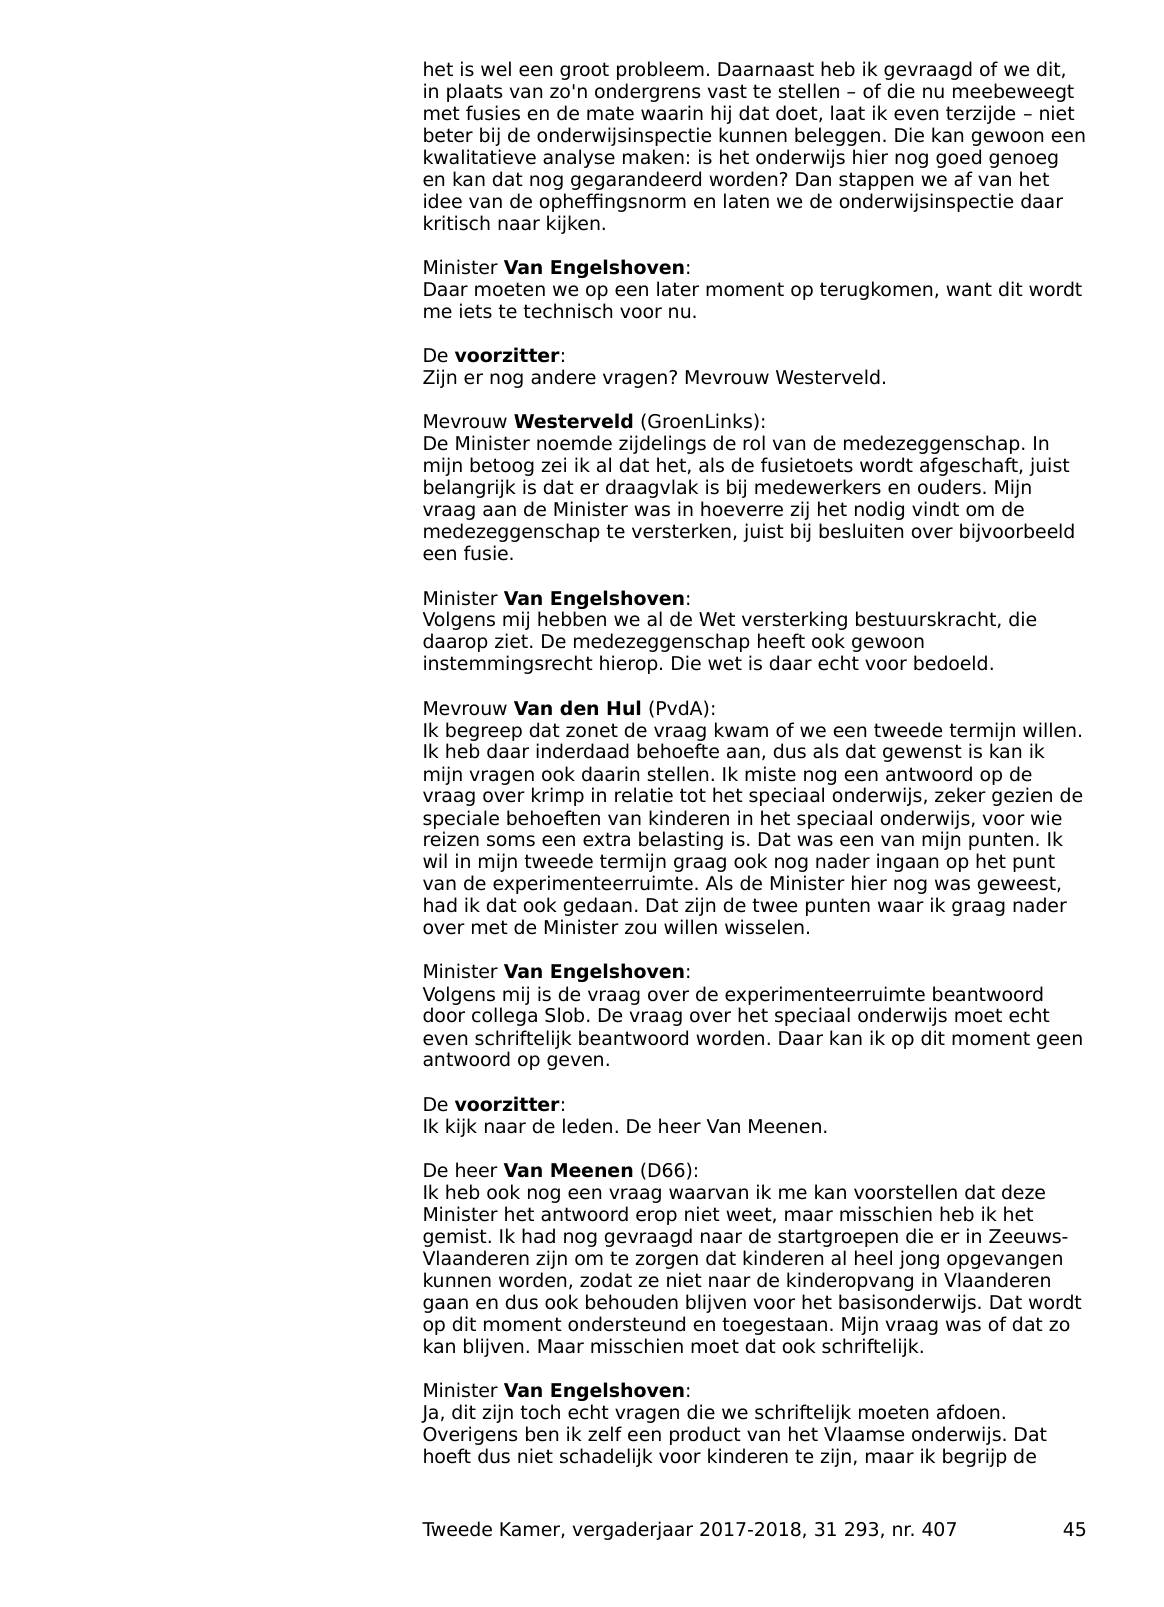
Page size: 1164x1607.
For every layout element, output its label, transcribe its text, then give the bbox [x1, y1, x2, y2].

text De Minister noemde zijdelings de rol van de medezeggenschap. In mijn betoog zei ik al dat het, als de fusietoets wordt afgeschaft, juist belangrijk is dat er draagvlak is bij medewerkers en ouders. Mijn vraag aan de Minister was in hoeverre zij het nodig vindt om de medezeggenschap te versterken, juist bij besluiten over bijvoorbeeld een fusie. [422, 433, 1087, 565]
text Mevrouw Van den Hul (PvdA): [422, 697, 1087, 719]
text De voorzitter: [422, 1093, 1087, 1116]
text Mevrouw Westerveld (GroenLinks): [422, 411, 1087, 433]
text het is wel een groot probleem. Daarnaast heb ik gevraagd of we dit, in plaats van zo'n ondergrens vast te stellen – of die nu meebeweegt met fusies en de mate waarin hij dat doet, laat ik even terzijde – niet beter bij de onderwijsinspectie kunnen beleggen. Die kan gewoon een kwalitatieve analyse maken: is het onderwijs hier nog goed genoeg en kan dat nog gegarandeerd worden? Dan stappen we af van het idee van de opheffingsnorm en laten we de onderwijsinspectie daar kritisch naar kijken. [422, 59, 1087, 235]
text De heer Van Meenen (D66): [422, 1160, 1087, 1182]
text Ja, dit zijn toch echt vragen die we schriftelijk moeten afdoen. Overigens ben ik zelf een product van het Vlaamse onderwijs. Dat hoeft dus niet schadelijk voor kinderen te zijn, maar ik begrijp de [422, 1402, 1087, 1468]
text Zijn er nog andere vragen? Mevrouw Westerveld. [422, 367, 1087, 389]
text Ik begreep dat zonet de vraag kwam of we een tweede termijn willen. Ik heb daar inderdaad behoefte aan, dus als dat gewenst is kan ik mijn vragen ook daarin stellen. Ik miste nog een antwoord op de vraag over krimp in relatie tot het speciaal onderwijs, zeker gezien de speciale behoeften van kinderen in het speciaal onderwijs, voor wie reizen soms een extra belasting is. Dat was een van mijn punten. Ik wil in mijn tweede termijn graag ook nog nader ingaan op het punt van de experimenteerruimte. Als de Minister hier nog was geweest, had ik dat ook gedaan. Dat zijn de twee punten waar ik graag nader over met de Minister zou willen wisselen. [422, 719, 1087, 939]
text Minister Van Engelshoven: [422, 1380, 1087, 1402]
text Minister Van Engelshoven: [422, 257, 1087, 279]
text Minister Van Engelshoven: [422, 961, 1087, 983]
text Ik kijk naar de leden. De heer Van Meenen. [422, 1116, 1087, 1137]
text Volgens mij is de vraag over de experimenteerruimte beantwoord door collega Slob. De vraag over het speciaal onderwijs moet echt even schriftelijk beantwoord worden. Daar kan ik op dit moment geen antwoord op geven. [422, 983, 1087, 1071]
text De voorzitter: [422, 345, 1087, 367]
text Volgens mij hebben we al de Wet versterking bestuurskracht, die daarop ziet. De medezeggenschap heeft ook gewoon instemmingsrecht hierop. Die wet is daar echt voor bedoeld. [422, 609, 1087, 675]
text Minister Van Engelshoven: [422, 587, 1087, 609]
text Ik heb ook nog een vraag waarvan ik me kan voorstellen dat deze Minister het antwoord erop niet weet, maar misschien heb ik het gemist. Ik had nog gevraagd naar de startgroepen die er in Zeeuws-Vlaanderen zijn om te zorgen dat kinderen al heel jong opgevangen kunnen worden, zodat ze niet naar de kinderopvang in Vlaanderen gaan en dus ook behouden blijven voor het basisonderwijs. Dat wordt op dit moment ondersteund en toegestaan. Mijn vraag was of dat zo kan blijven. Maar misschien moet dat ook schriftelijk. [422, 1182, 1087, 1357]
text Daar moeten we op een later moment op terugkomen, want dit wordt me iets te technisch voor nu. [422, 279, 1087, 323]
